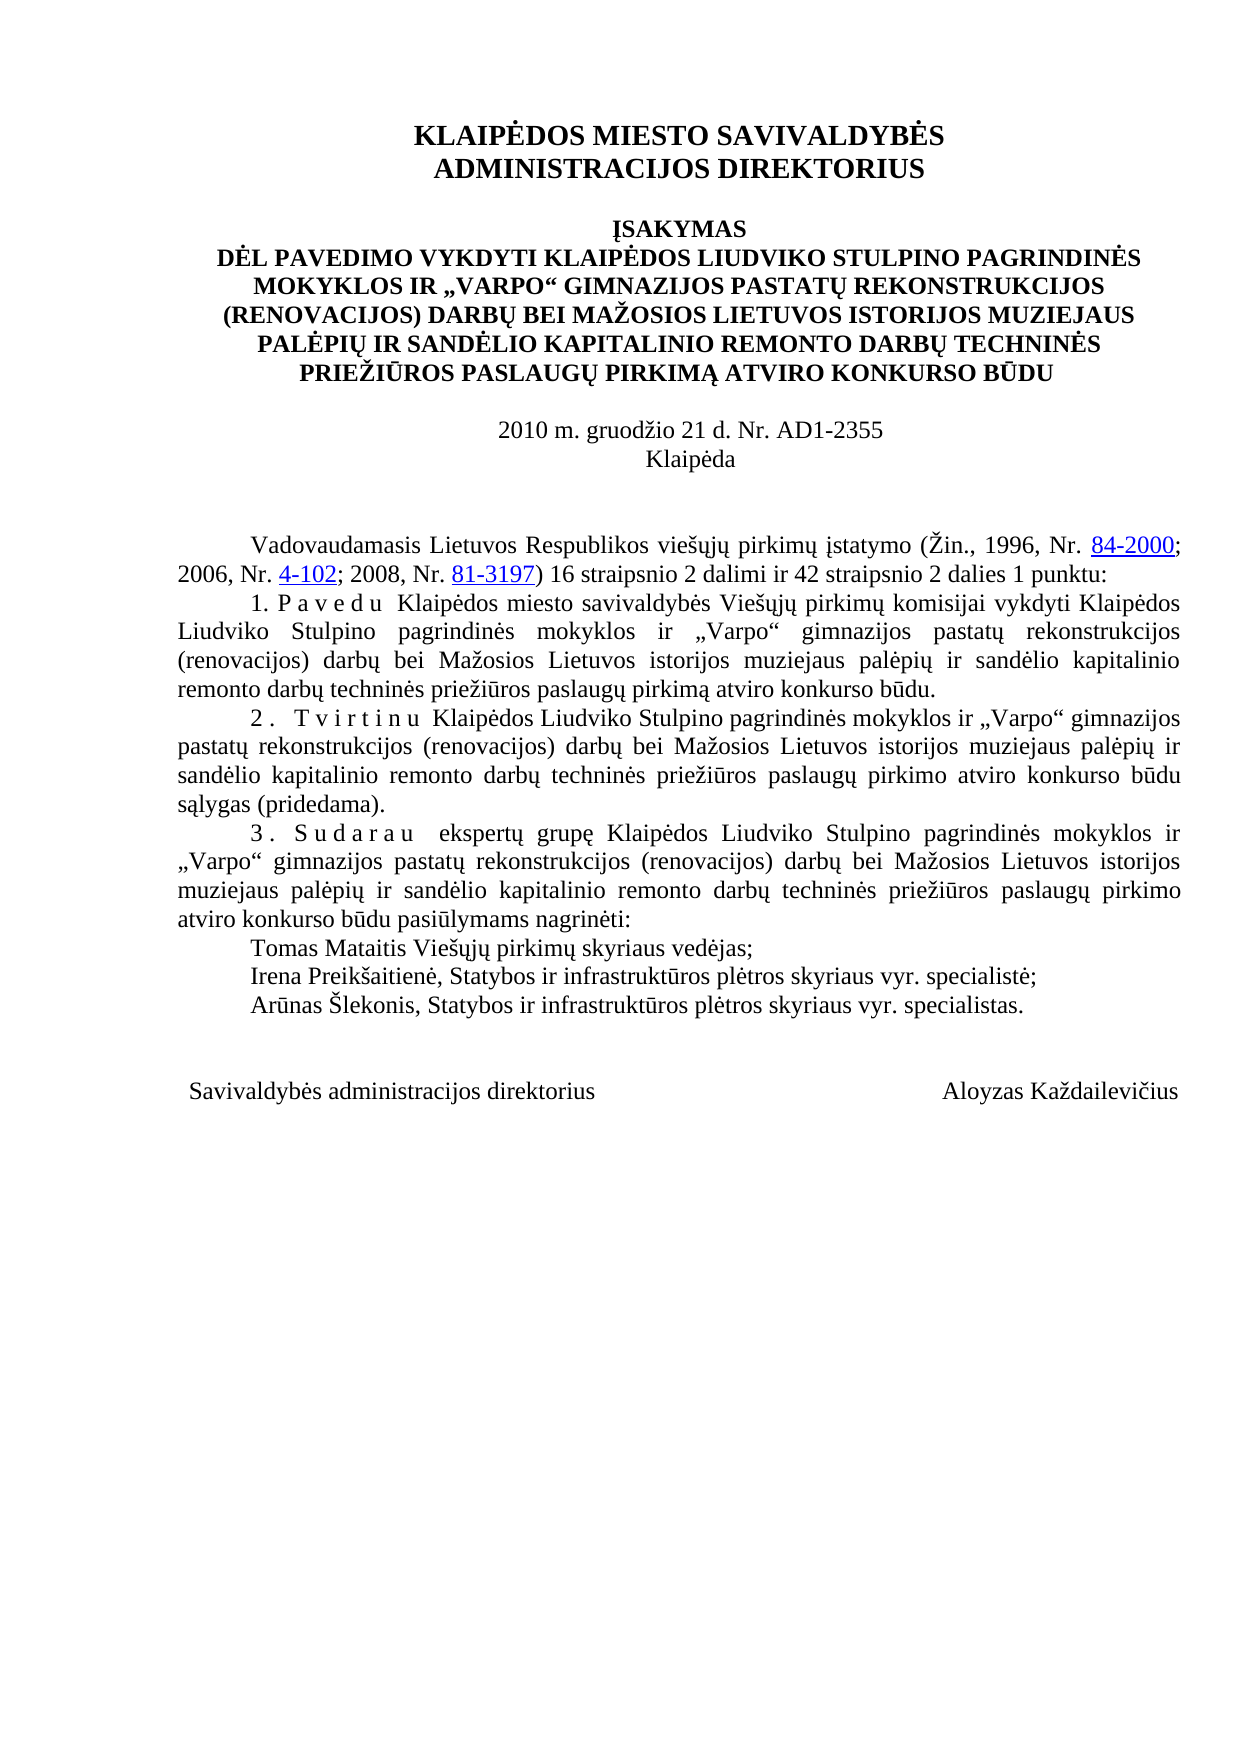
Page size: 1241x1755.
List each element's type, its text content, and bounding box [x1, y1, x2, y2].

text 1. Pavedu Klaipėdos miesto savivaldybės Viešųjų pirkimų komisijai vykdyti Klaipėdos Liudviko Stulpino pagrindinės mokyklos ir „Varpo“ gimnazijos pastatų rekonstrukcijos (renovacijos) darbų bei Mažosios Lietuvos istorijos muziejaus palėpių ir sandėlio kapitalinio remonto darbų techninės priežiūros paslaugų pirkimą atviro konkurso būdu. [177, 588, 1181, 703]
table_header Savivaldybės administracijos direktorius [177, 1076, 931, 1105]
text DĖL PAVEDIMO VYKDYTI KLAIPĖDOS LIUDVIKO STULPINO PAGRINDINĖS MOKYKLOS IR „VARPO“ GIMNAZIJOS PASTATŲ REKONSTRUKCIJOS (RENOVACIJOS) DARBŲ BEI MAŽOSIOS LIETUVOS ISTORIJOS MUZIEJAUS PALĖPIŲ IR SANDĖLIO KAPITALINIO REMONTO DARBŲ TECHNINĖS PRIEŽIŪROS PASLAUGŲ PIRKIMĄ ATVIRO KONKURSO BŪDU [177, 243, 1181, 386]
text 2. Tvirtinu Klaipėdos Liudviko Stulpino pagrindinės mokyklos ir „Varpo“ gimnazijos pastatų rekonstrukcijos (renovacijos) darbų bei Mažosios Lietuvos istorijos muziejaus palėpių ir sandėlio kapitalinio remonto darbų techninės priežiūros paslaugų pirkimo atviro konkurso būdu sąlygas (pridedama). [177, 703, 1181, 818]
text KLAIPĖDOS MIESTO SAVIVALDYBĖS [177, 118, 1181, 152]
table_header Aloyzas Každailevičius [931, 1076, 1204, 1105]
text 3. Sudarau ekspertų grupę Klaipėdos Liudviko Stulpino pagrindinės mokyklos ir „Varpo“ gimnazijos pastatų rekonstrukcijos (renovacijos) darbų bei Mažosios Lietuvos istorijos muziejaus palėpių ir sandėlio kapitalinio remonto darbų techninės priežiūros paslaugų pirkimo atviro konkurso būdu pasiūlymams nagrinėti: [177, 818, 1181, 933]
table_header 2010 m. gruodžio 21 d. Nr. AD1-2355 Klaipėda [177, 415, 1204, 473]
text Arūnas Šlekonis, Statybos ir infrastruktūros plėtros skyriaus vyr. specialistas. [177, 990, 1181, 1019]
text Irena Preikšaitienė, Statybos ir infrastruktūros plėtros skyriaus vyr. specialistė; [177, 961, 1181, 990]
text ĮSAKYMAS [177, 214, 1181, 243]
text ADMINISTRACIJOS DIREKTORIUS [177, 152, 1181, 185]
text Vadovaudamasis Lietuvos Respublikos viešųjų pirkimų įstatymo (Žin., 1996, Nr. 84-2000; 2006, Nr. 4-102; 2008, Nr. 81-3197) 16 straipsnio 2 dalimi ir 42 straipsnio 2 dalies 1 punktu: [177, 530, 1181, 588]
text Tomas Mataitis Viešųjų pirkimų skyriaus vedėjas; [177, 933, 1181, 961]
